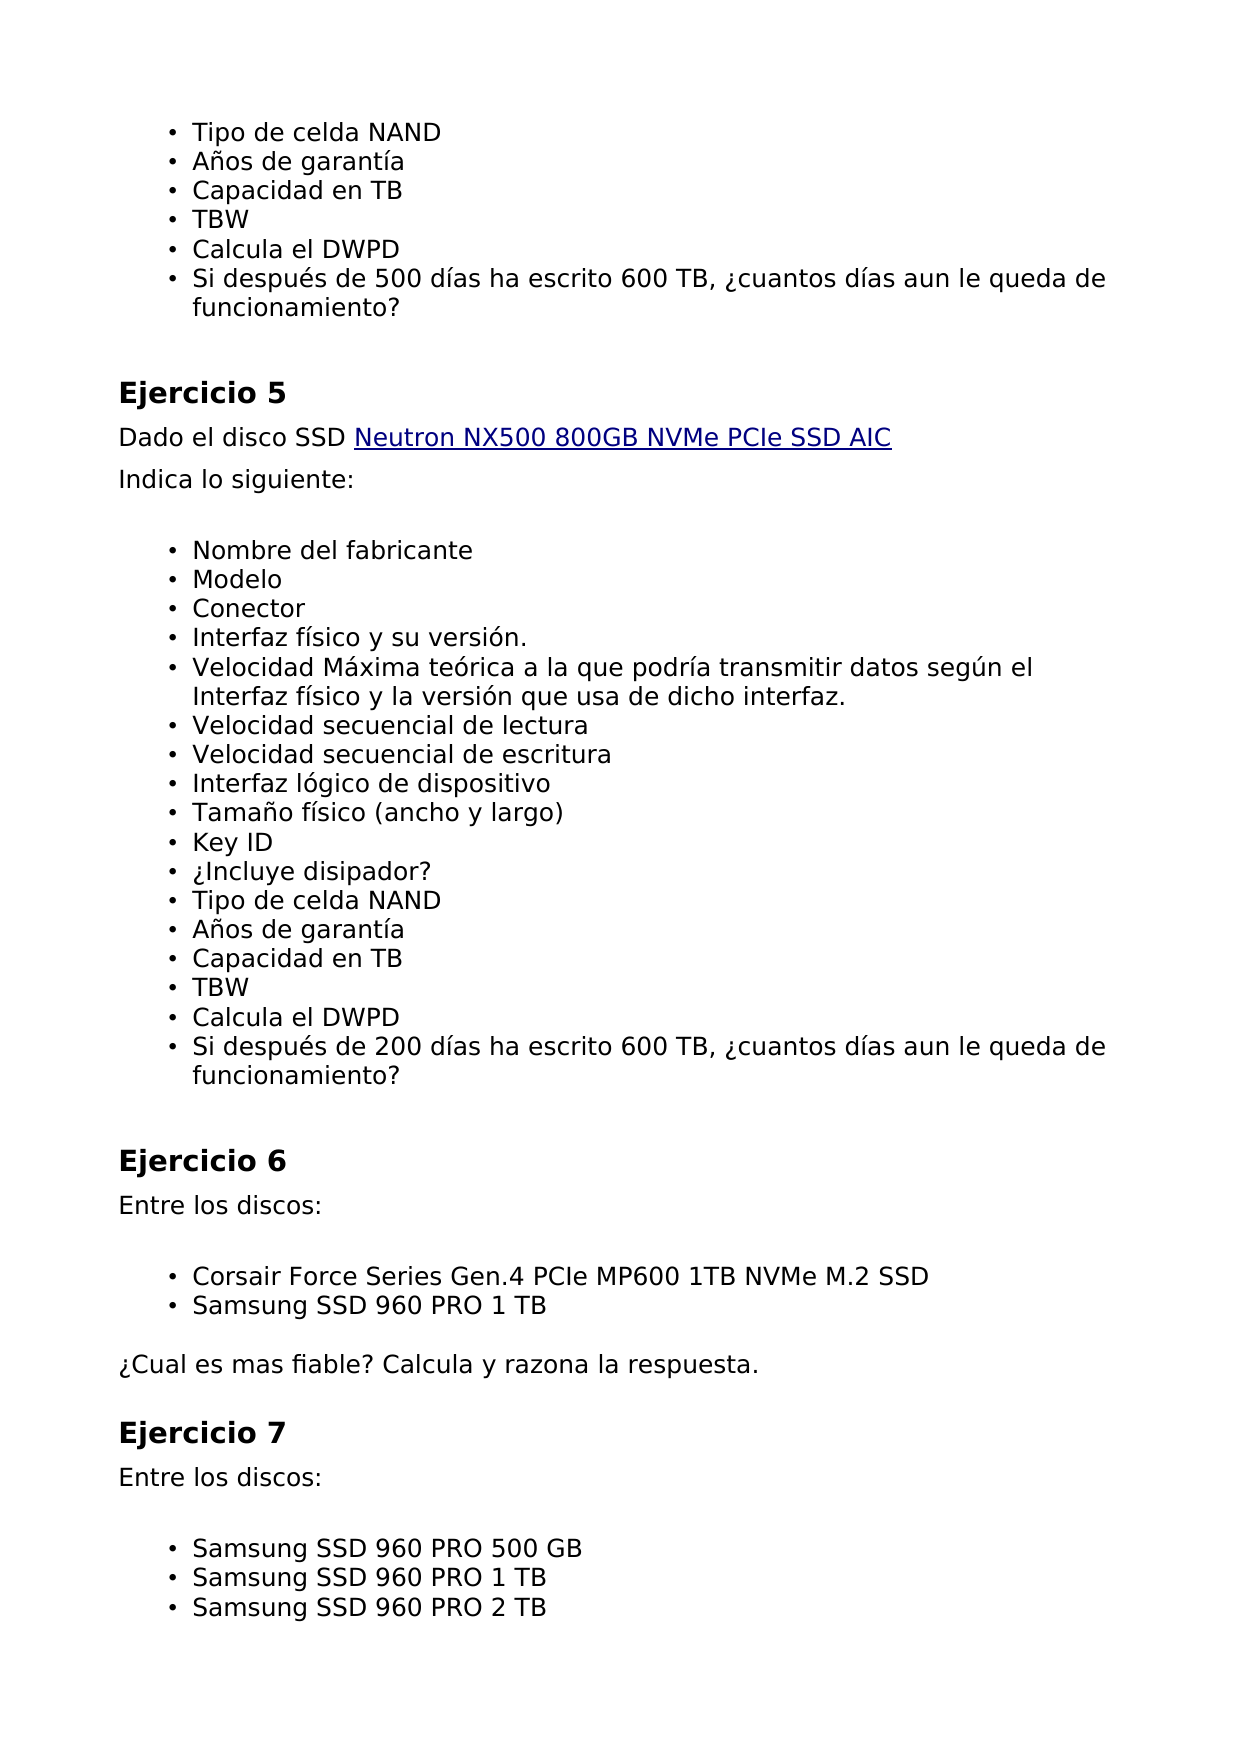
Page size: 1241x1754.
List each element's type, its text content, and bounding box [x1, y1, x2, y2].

list TBW [177, 973, 1122, 1003]
list Años de garantía [177, 147, 1122, 176]
text Indica lo siguiente: [118, 465, 1122, 494]
list Tamaño físico (ancho y largo) [177, 798, 1122, 828]
list TBW [177, 206, 1122, 235]
list Si después de 200 días ha escrito 600 TB, ¿cuantos días aun le queda de funcionamiento? [177, 1032, 1122, 1090]
subtitle Ejercicio 6 [118, 1145, 1122, 1179]
list Interfaz físico y su versión. [177, 623, 1122, 653]
text Entre los discos: [118, 1191, 1122, 1220]
list ¿Incluye disipador? [177, 857, 1122, 886]
list Tipo de celda NAND [177, 118, 1122, 147]
list Tipo de celda NAND [177, 886, 1122, 915]
list Calcula el DWPD [177, 1003, 1122, 1032]
text Dado el disco SSD Neutron NX500 800GB NVMe PCIe SSD AIC [118, 423, 1122, 452]
list Samsung SSD 960 PRO 2 TB [177, 1593, 1122, 1622]
list Calcula el DWPD [177, 235, 1122, 264]
text Entre los discos: [118, 1463, 1122, 1492]
list Samsung SSD 960 PRO 500 GB [177, 1534, 1122, 1563]
list Si después de 500 días ha escrito 600 TB, ¿cuantos días aun le queda de funcionamiento? [177, 264, 1122, 322]
list Capacidad en TB [177, 944, 1122, 973]
list Años de garantía [177, 915, 1122, 944]
text ¿Cual es mas fiable? Calcula y razona la respuesta. [118, 1350, 1122, 1379]
list Key ID [177, 828, 1122, 857]
subtitle Ejercicio 5 [118, 377, 1122, 411]
subtitle Ejercicio 7 [118, 1417, 1122, 1451]
list Interfaz lógico de dispositivo [177, 769, 1122, 798]
list Corsair Force Series Gen.4 PCIe MP600 1TB NVMe M.2 SSD [177, 1262, 1122, 1291]
list Velocidad Máxima teórica a la que podría transmitir datos según el Interfaz físico y la versión que usa de dicho interfaz. [177, 653, 1122, 711]
list Nombre del fabricante [177, 536, 1122, 565]
list Velocidad secuencial de lectura [177, 711, 1122, 740]
list Modelo [177, 565, 1122, 594]
list Samsung SSD 960 PRO 1 TB [177, 1563, 1122, 1593]
list Conector [177, 594, 1122, 623]
list Samsung SSD 960 PRO 1 TB [177, 1291, 1122, 1321]
list Capacidad en TB [177, 176, 1122, 206]
list Velocidad secuencial de escritura [177, 740, 1122, 769]
